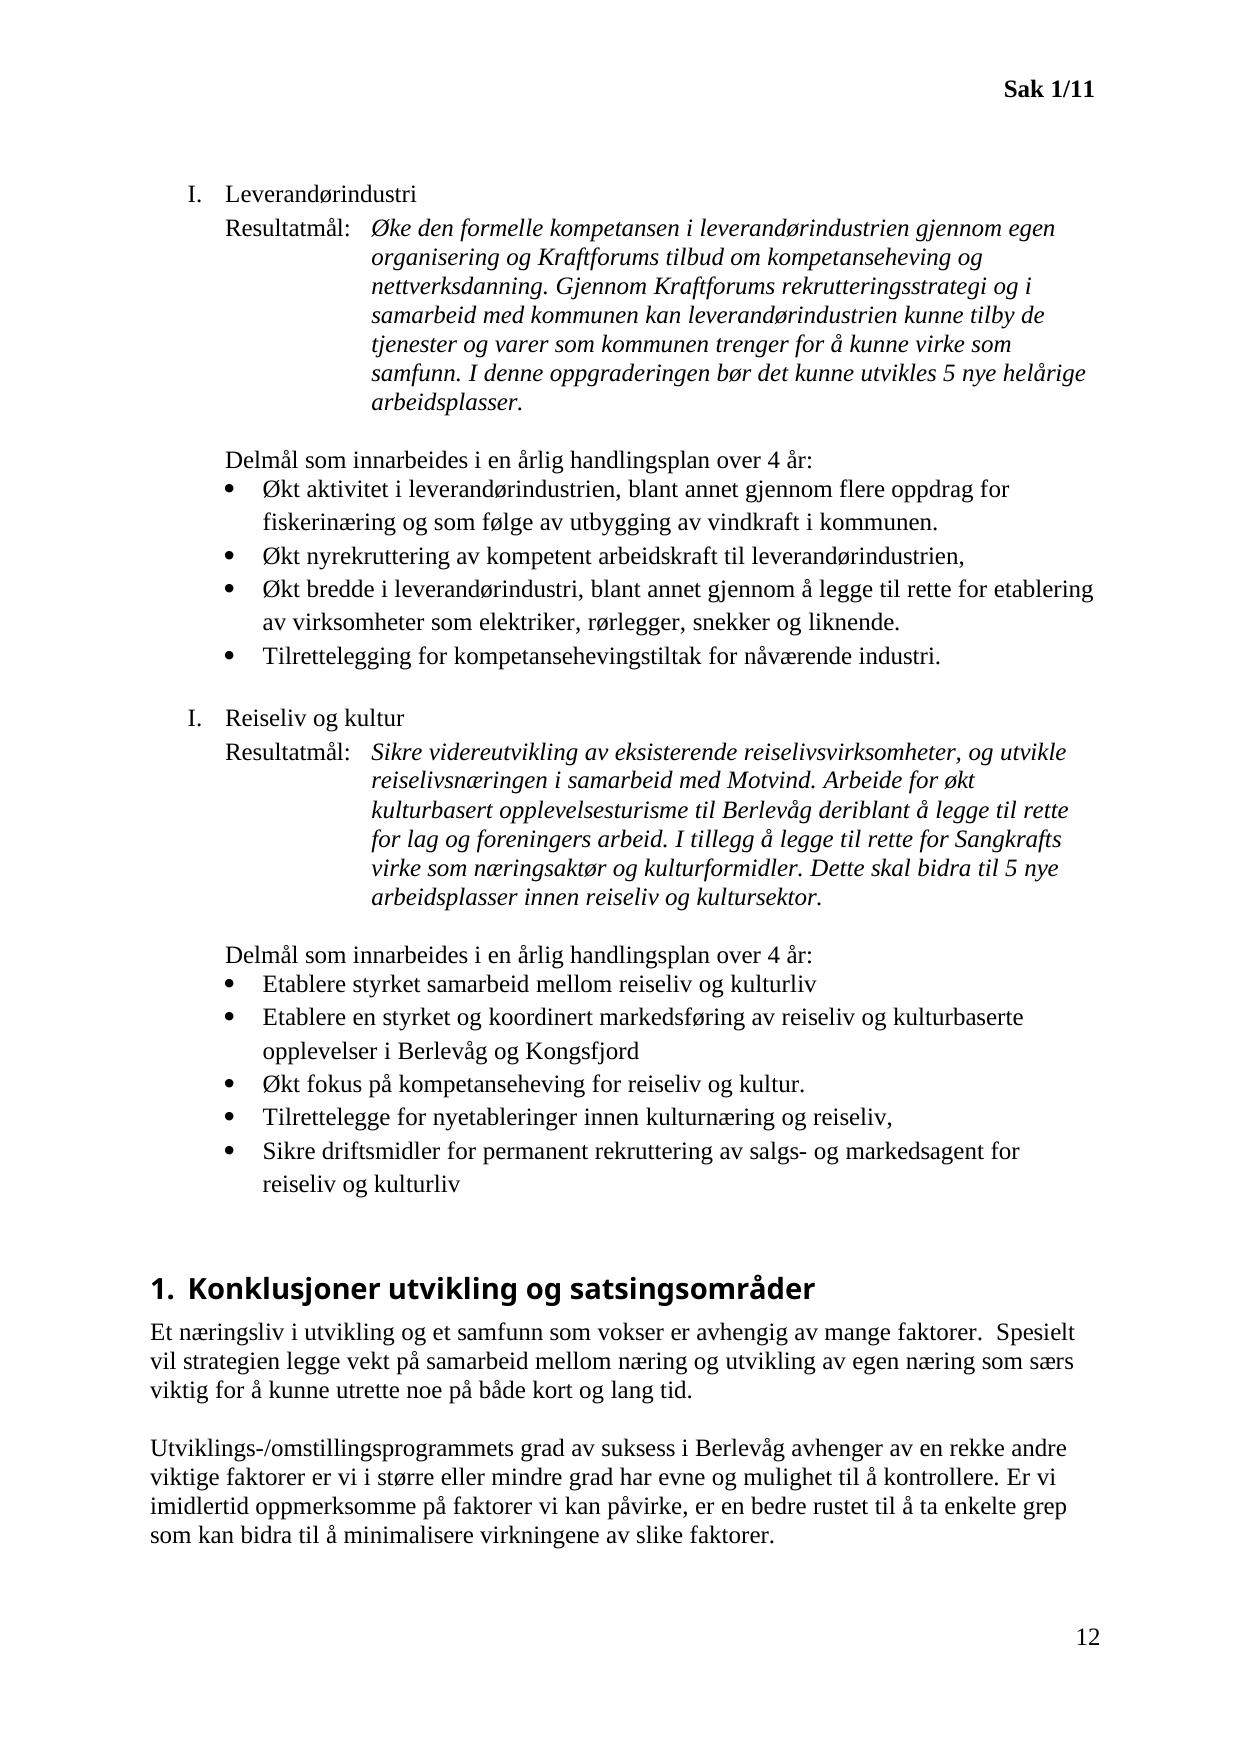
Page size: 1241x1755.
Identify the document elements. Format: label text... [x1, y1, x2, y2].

list Reiseliv og kultur [187, 703, 1100, 732]
list Økt nyrekruttering av kompetent arbeidskraft til leverandørindustrien, [225, 541, 1100, 570]
list Økt aktivitet i leverandørindustrien, blant annet gjennom flere oppdrag for fiskerinæring og som følge av utbygging av vindkraft i kommunen. [225, 474, 1100, 536]
list Tilrettelegging for kompetansehevingstiltak for nåværende industri. [225, 641, 1100, 670]
list Økt fokus på kompetanseheving for reiseliv og kultur. [225, 1069, 1100, 1098]
text Resultatmål: Øke den formelle kompetansen i leverandørindustrien gjennom egen organisering og Kraftforums tilbud om kompetanseheving og nettverksdanning. Gjennom Kraftforums rekrutteringsstrategi og i samarbeid med kommunen kan leverandørindustrien kunne tilby de tjenester og varer som kommunen trenger for å kunne virke som samfunn. I denne oppgraderingen bør det kunne utvikles 5 nye helårige arbeidsplasser. [225, 212, 1100, 445]
list Etablere en styrket og koordinert markedsføring av reiseliv og kulturbaserte opplevelser i Berlevåg og Kongsfjord [225, 1002, 1100, 1064]
list Etablere styrket samarbeid mellom reiseliv og kulturliv [225, 969, 1100, 998]
text Delmål som innarbeides i en årlig handlingsplan over 4 år: [225, 940, 1100, 969]
list Leverandørindustri [187, 179, 1100, 208]
text Resultatmål: Sikre videreutvikling av eksisterende reiselivsvirksomheter, og utvikle reiselivsnæringen i samarbeid med Motvind. Arbeide for økt kulturbasert opplevelsesturisme til Berlevåg deriblant å legge til rette for lag og foreningers arbeid. I tillegg å legge til rette for Sangkrafts virke som næringsaktør og kulturformidler. Dette skal bidra til 5 nye arbeidsplasser innen reiseliv og kultursektor. [225, 736, 1100, 940]
text Delmål som innarbeides i en årlig handlingsplan over 4 år: [225, 445, 1100, 474]
text Et næringsliv i utvikling og et samfunn som vokser er avhengig av mange faktorer. Spesielt vil strategien legge vekt på samarbeid mellom næring og utvikling av egen næring som særs viktig for å kunne utrette noe på både kort og lang tid. [150, 1317, 1100, 1433]
list Tilrettelegge for nyetableringer innen kulturnæring og reiseliv, [225, 1102, 1100, 1131]
subtitle Konklusjoner utvikling og satsingsområder [150, 1269, 1100, 1308]
text Utviklings-/omstillingsprogrammets grad av suksess i Berlevåg avhenger av en rekke andre viktige faktorer er vi i større eller mindre grad har evne og mulighet til å kontrollere. Er vi imidlertid oppmerksomme på faktorer vi kan påvirke, er en bedre rustet til å ta enkelte grep som kan bidra til å minimalisere virkningene av slike faktorer. [150, 1433, 1100, 1549]
list Sikre driftsmidler for permanent rekruttering av salgs- og markedsagent for reiseliv og kulturliv [225, 1136, 1100, 1198]
list Økt bredde i leverandørindustri, blant annet gjennom å legge til rette for etablering av virksomheter som elektriker, rørlegger, snekker og liknende. [225, 574, 1100, 636]
